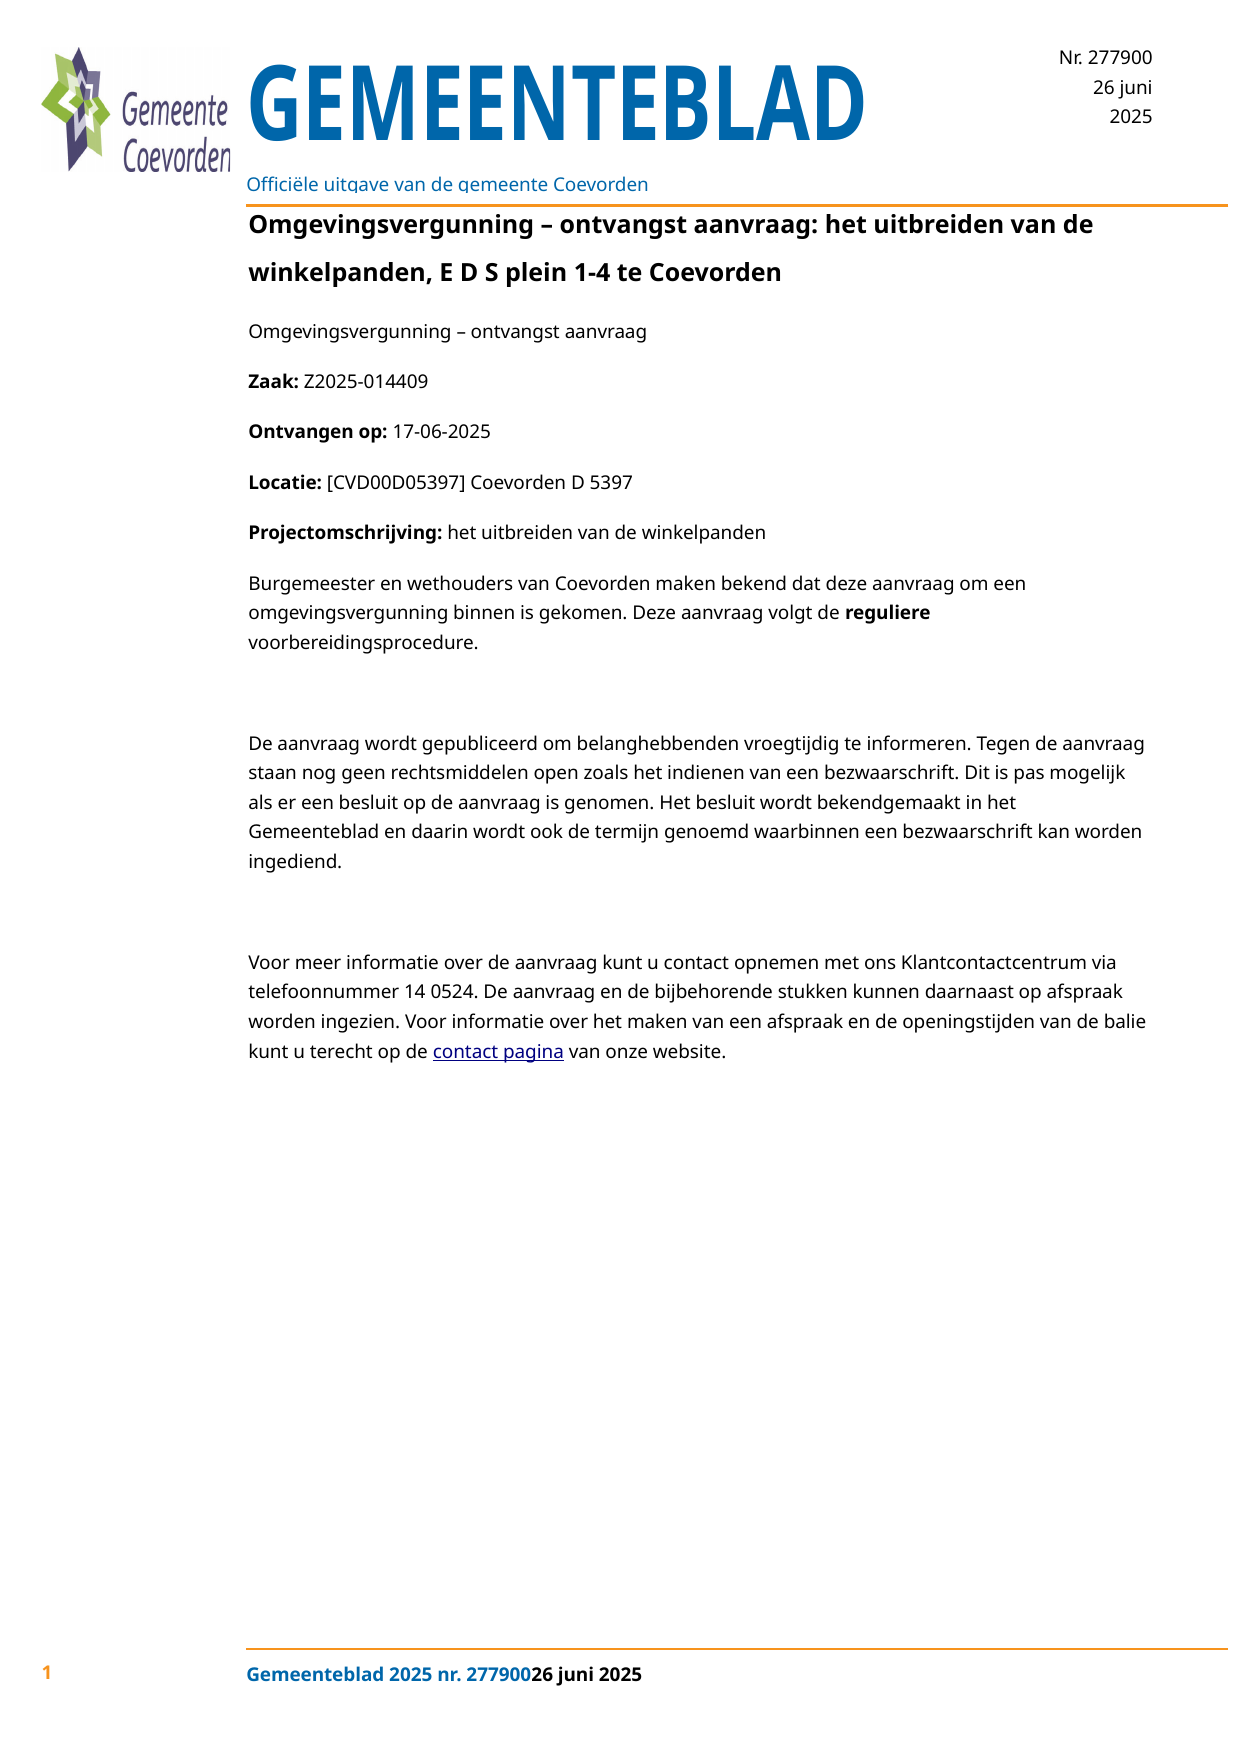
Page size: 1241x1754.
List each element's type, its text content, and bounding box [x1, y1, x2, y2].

text Omgevingsvergunning – ontvangst aanvraag: het uitbreiden van de winkelpanden, E D S plein 1-4 te Coevorden [248, 207, 1152, 288]
text Zaak: Z2025-014409 [248, 368, 1152, 394]
picture [41, 47, 231, 172]
text De aanvraag wordt gepubliceerd om belanghebbenden vroegtijdig te informeren. Tegen de aanvraag staan nog geen rechtsmiddelen open zoals het indienen van een bezwaarschrift. Dit is pas mogelijk als er een besluit op de aanvraag is genomen. Het besluit wordt bekendgemaakt in het Gemeenteblad en daarin wordt ook de termijn genoemd waarbinnen een bezwaarschrift kan worden ingediend. [248, 730, 1152, 874]
text Voor meer informatie over de aanvraag kunt u contact opnemen met ons Klantcontactcentrum via telefoonnummer 14 0524. De aanvraag en de bijbehorende stukken kunnen daarnaast op afspraak worden ingezien. Voor informatie over het maken van een afspraak en de openingstijden van de balie kunt u terecht op de contact pagina van onze website. [248, 949, 1152, 1064]
text Locatie: [CVD00D05397] Coevorden D 5397 [248, 469, 1152, 495]
text Ontvangen op: 17-06-2025 [248, 419, 1152, 444]
text Omgevingsvergunning – ontvangst aanvraag [248, 318, 1152, 344]
text Projectomschrijving: het uitbreiden van de winkelpanden [248, 519, 1152, 545]
text Burgemeester en wethouders van Coevorden maken bekend dat deze aanvraag om een omgevingsvergunning binnen is gekomen. Deze aanvraag volgt de reguliere voorbereidingsprocedure. [248, 570, 1152, 655]
